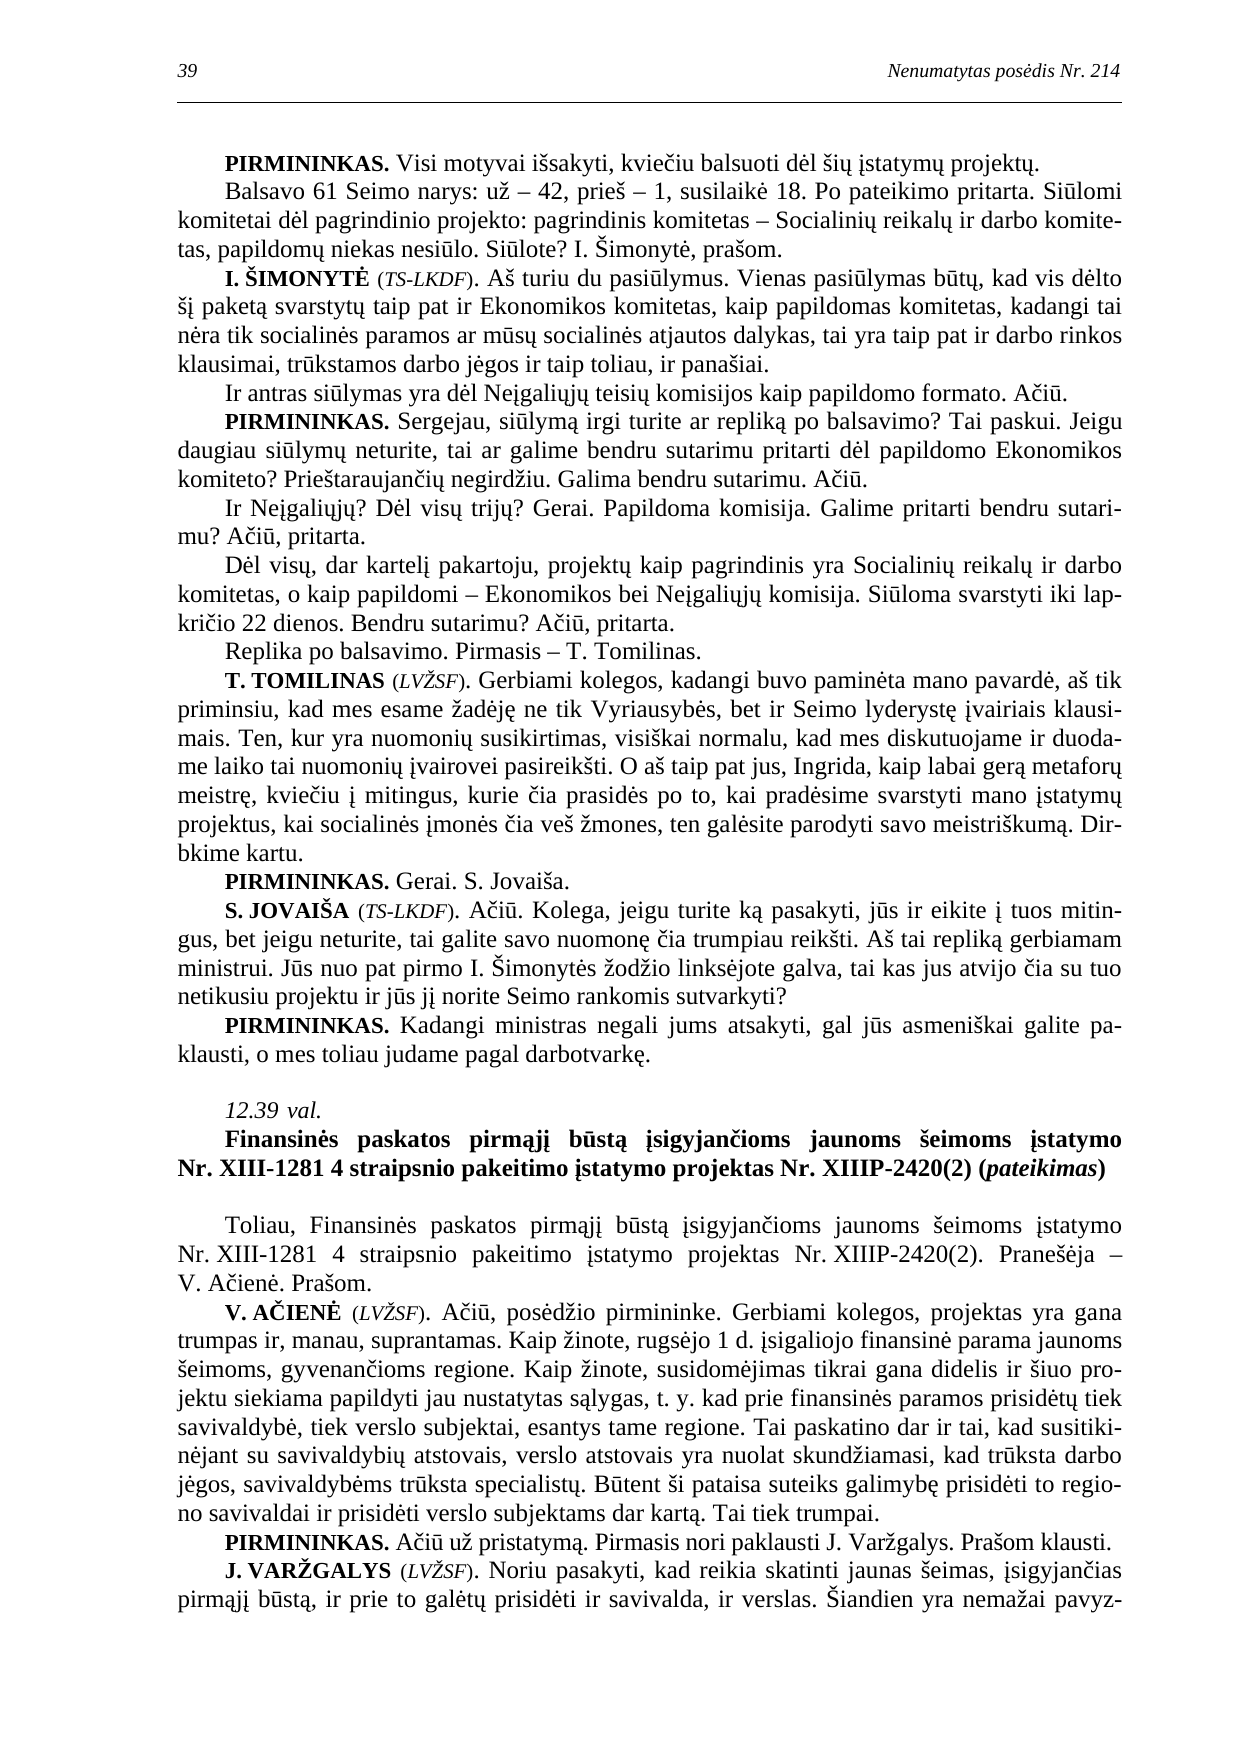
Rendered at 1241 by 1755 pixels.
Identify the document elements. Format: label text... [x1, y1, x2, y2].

text PIRMININKAS. Vi­si mo­ty­vai iš­sa­ky­ti, kvie­čiu bal­suo­ti dėl šių įsta­ty­mų pro­jek­tų. [177, 148, 1122, 176]
text Bal­sa­vo 61 Sei­mo na­rys: už – 42, prieš – 1, su­si­lai­kė 18. Po pa­tei­ki­mo pri­tar­ta. Siū­lo­mi ko­mi­te­tai dėl pa­grin­di­nio pro­jek­to: pa­grin­di­nis ko­mi­te­tas – So­cia­li­nių rei­ka­lų ir dar­bo ko­mi­te­tas, pa­pil­do­mų nie­kas ne­siū­lo. Siū­lo­te? I. Ši­mo­ny­tė, pra­šom. [177, 176, 1122, 263]
text T. TOMILINAS (LVŽSF). Ger­bia­mi ko­le­gos, ka­dan­gi bu­vo pa­mi­nė­ta ma­no pa­var­dė, aš tik pri­min­siu, kad mes esa­me ža­dė­ję ne tik Vy­riau­sy­bės, bet ir Sei­mo ly­de­rys­tę įvai­riais klau­si­mais. Ten, kur yra nuo­mo­nių su­si­kir­ti­mas, vi­siš­kai nor­ma­lu, kad mes dis­ku­tuo­ja­me ir duo­da­me lai­ko tai nuo­mo­nių įvai­ro­vei pa­si­reikš­ti. O aš taip pat jus, In­gri­da, kaip la­bai ge­rą me­ta­fo­rų meist­rę, kvie­čiu į mi­tin­gus, ku­rie čia pra­si­dės po to, kai pra­dė­si­me svars­ty­ti ma­no įsta­ty­mų pro­jek­tus, kai so­cia­li­nės įmo­nės čia veš žmo­nes, ten ga­lė­si­te pa­ro­dy­ti sa­vo meist­riš­ku­mą. Dir­b­ki­me kar­tu. [177, 665, 1122, 866]
text J. VARŽGALYS (LVŽSF). No­riu pa­sa­ky­ti, kad rei­kia ska­tin­ti jau­nas šei­mas, įsi­gy­jan­čias pir­mą­jį būs­tą, ir prie to ga­lė­tų pri­si­dė­ti ir sa­vi­val­da, ir ver­slas. Šian­dien yra ne­ma­žai pa­vyz­ [177, 1555, 1122, 1613]
text Fi­nan­si­nės pa­ska­tos pir­mą­jį būs­tą įsi­gy­jan­čioms jau­noms šei­moms įsta­ty­mo Nr. XIII-1281 4 straips­nio pa­kei­ti­mo įsta­ty­mo pro­jek­tas Nr. XIIIP-2420(2) (pa­tei­ki­mas) [177, 1124, 1122, 1182]
text PIRMININKAS. Ačiū už pri­sta­ty­mą. Pir­ma­sis no­ri pa­klaus­ti J. Varž­ga­lys. Pra­šom klaus­ti. [177, 1527, 1122, 1555]
text PIRMININKAS. Ka­dan­gi mi­nist­ras ne­ga­li jums at­sa­ky­ti, gal jūs as­me­niš­kai ga­li­te pa­klaus­ti, o mes to­liau ju­da­me pa­gal dar­bo­tvarkę. [177, 1010, 1122, 1068]
text Ir ant­ras siū­ly­mas yra dėl Ne­įga­lių­jų tei­sių ko­mi­si­jos kaip pa­pil­do­mo for­ma­to. Ačiū. [177, 378, 1122, 406]
text 12.39 val. [224, 1096, 1122, 1124]
text PIRMININKAS. Ge­rai. S. Jo­vai­ša. [177, 866, 1122, 895]
text Re­pli­ka po bal­sa­vi­mo. Pir­ma­sis – T. To­mi­li­nas. [177, 636, 1122, 665]
text PIRMININKAS. Ser­ge­jau, siū­ly­mą ir­gi tu­ri­te ar re­pli­ką po bal­sa­vi­mo? Tai pas­kui. Jei­gu dau­giau siū­ly­mų ne­tu­ri­te, tai ar ga­li­me ben­dru su­ta­ri­mu pri­tar­ti dėl pa­pil­do­mo Eko­no­mi­kos ko­mi­te­to? Prieš­ta­rau­jan­čių ne­gir­džiu. Ga­li­ma ben­dru su­ta­ri­mu. Ačiū. [177, 406, 1122, 493]
text To­liau, Fi­nan­si­nės pa­ska­tos pir­mą­jį būs­tą įsi­gy­jan­čioms jau­noms šei­moms įsta­ty­mo Nr. XIII-1281 4 straips­nio pa­kei­ti­mo įsta­ty­mo pro­jek­tas Nr. XIIIP-2420(2). Pra­ne­šė­ja – V. Ačie­nė. Pra­šom. [177, 1210, 1122, 1297]
text Ir Ne­įga­lių­jų? Dėl vi­sų tri­jų? Ge­rai. Pa­pil­do­ma ko­mi­si­ja. Ga­li­me pri­tar­ti ben­dru su­ta­ri­mu? Ačiū, pri­tar­ta. [177, 493, 1122, 550]
text Dėl vi­sų, dar kar­te­lį pa­kar­to­ju, pro­jek­tų kaip pa­grin­di­nis yra So­cia­li­nių rei­ka­lų ir dar­bo ko­mi­te­tas, o kaip pa­pil­do­mi – Eko­no­mi­kos bei Ne­įga­lių­jų ko­mi­si­ja. Siū­lo­ma svars­ty­ti iki lap­kri­čio 22 die­nos. Ben­dru su­ta­ri­mu? Ačiū, pri­tar­ta. [177, 550, 1122, 636]
text S. JOVAIŠA (TS-LKDF). Ačiū. Ko­le­ga, jei­gu tu­ri­te ką pa­sa­ky­ti, jūs ir ei­ki­te į tuos mi­tin­gus, bet jei­gu ne­tu­ri­te, tai ga­li­te sa­vo nuo­mo­nę čia trum­piau reikš­ti. Aš tai re­pli­ką ger­bia­mam mi­nist­rui. Jūs nuo pat pir­mo I. Ši­mo­ny­tės žo­džio link­sė­jo­te gal­va, tai kas jus at­vi­jo čia su tuo ne­ti­ku­siu pro­jek­tu ir jūs jį no­ri­te Sei­mo ran­ko­mis su­tvar­ky­ti? [177, 895, 1122, 1010]
text V. AČIENĖ (LVŽSF). Ačiū, po­sė­džio pir­mi­nin­ke. Ger­bia­mi ko­le­gos, pro­jek­tas yra ga­na trum­pas ir, ma­nau, su­pran­ta­mas. Kaip ži­no­te, rug­sė­jo 1 d. įsi­ga­lio­jo fi­nan­si­nė pa­ra­ma jau­noms šei­moms, gy­ve­nan­čio­ms re­gio­ne. Kaip ži­no­te, su­si­do­mė­ji­mas tik­rai ga­na di­de­lis ir šiuo pro­jek­tu sie­kia­ma pa­pil­dy­ti jau nu­sta­ty­tas są­ly­gas, t. y. kad prie fi­nan­si­nės pa­ra­mos pri­si­dė­tų tiek sa­vi­val­dy­bė, tiek ver­slo sub­jek­tai, esan­tys ta­me re­gio­ne. Tai pa­ska­ti­no dar ir tai, kad su­si­ti­ki­nė­jant su sa­vi­val­dy­bių at­sto­vais, ver­slo at­sto­vais yra nuo­lat skun­džia­ma­si, kad trūks­ta dar­bo jė­gos, sa­vi­val­dy­bėms trūks­ta spe­cia­lis­tų. Bū­tent ši pa­tai­sa su­teiks ga­li­my­bę pri­si­dė­ti to re­gio­no sa­vi­val­dai ir pri­si­dė­ti ver­slo sub­jek­tams dar kar­tą. Tai tiek trum­pai. [177, 1297, 1122, 1527]
text I. ŠIMONYTĖ (TS-LKDF). Aš tu­riu du pa­siū­ly­mus. Vie­nas pa­siū­ly­mas bū­tų, kad vis dėl­to šį pa­ke­tą svars­ty­tų taip pat ir Eko­no­mi­kos ko­mi­te­tas, kaip pa­pil­do­mas ko­mi­te­tas, ka­dan­gi tai nė­ra tik so­cia­li­nės pa­ra­mos ar mū­sų so­cia­li­nės at­jau­tos da­ly­kas, tai yra taip pat ir dar­bo rin­kos klau­si­mai, trūks­ta­mos dar­bo jė­gos ir taip toliau, ir pa­na­šiai. [177, 263, 1122, 378]
